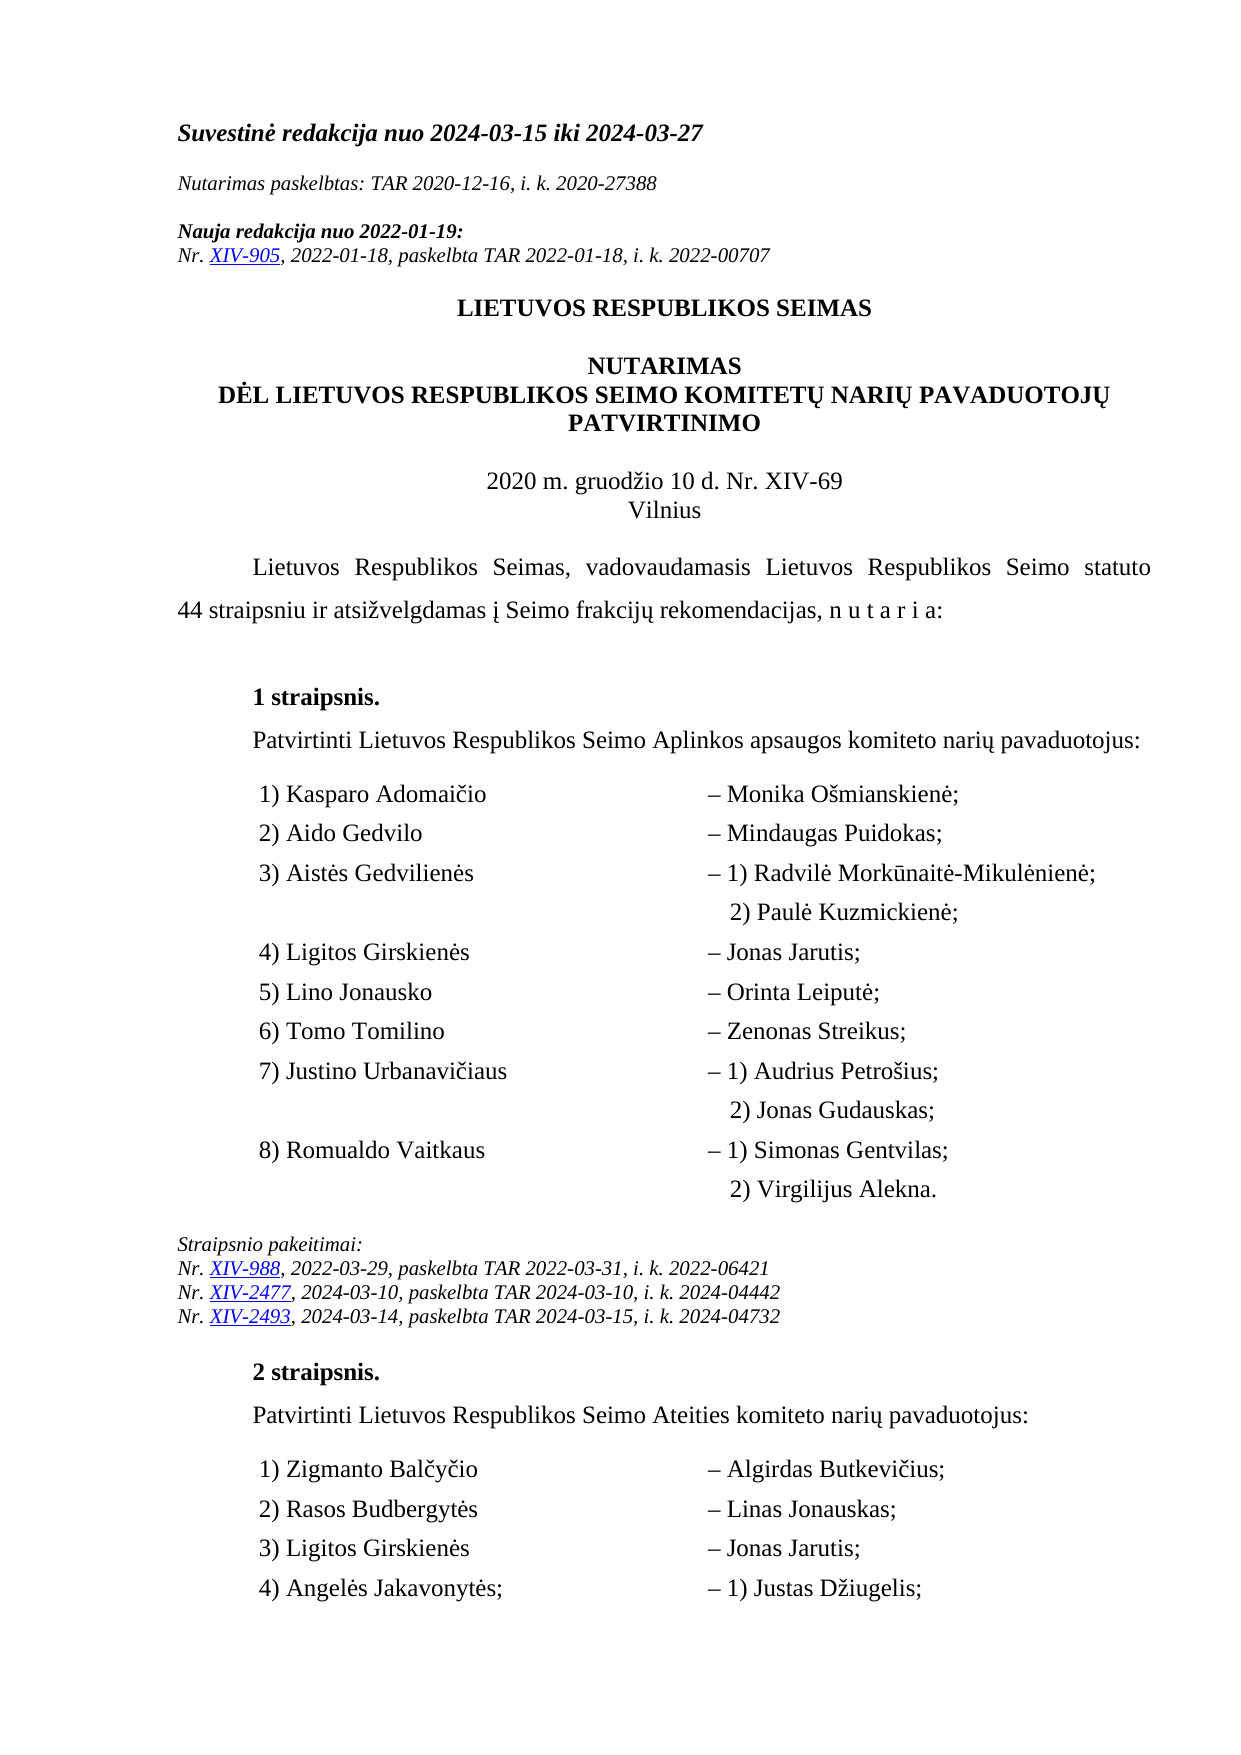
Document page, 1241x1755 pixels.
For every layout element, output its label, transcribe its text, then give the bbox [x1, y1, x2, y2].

text Nr. XIV-2477, 2024-03-10, paskelbta TAR 2024-03-10, i. k. 2024-04442 [177, 1280, 1152, 1304]
table_cell – Jonas Jarutis; [697, 1523, 1163, 1562]
table_cell – 1) Justas Džiugelis; [697, 1562, 1163, 1602]
table_cell 7) Justino Urbanavičiaus [248, 1045, 697, 1124]
text DĖL LIETUVOS RESPUBLIKOS SEIMO KOMITETŲ NARIŲ PAVADUOTOJŲ PATVIRTINIMO [177, 380, 1152, 437]
table_header – Algirdas Butkevičius; [697, 1443, 1163, 1483]
table_cell 8) Romualdo Vaitkaus [248, 1124, 697, 1203]
text LIETUVOS RESPUBLIKOS SEIMAS [177, 293, 1152, 322]
table_cell 3) Ligitos Girskienės [248, 1523, 697, 1562]
text 2020 m. gruodžio 10 d. Nr. XIV-69 [177, 466, 1152, 495]
table_header – Monika Ošmianskienė; [697, 768, 1163, 807]
table_cell – Zenonas Streikus; [697, 1005, 1163, 1045]
table_cell 2) Rasos Budbergytės [248, 1483, 697, 1522]
text NUTARIMAS [177, 351, 1152, 380]
table_cell 5) Lino Jonausko [248, 966, 697, 1005]
table_cell – Mindaugas Puidokas; [697, 808, 1163, 847]
text Nutarimas paskelbtas: TAR 2020-12-16, i. k. 2020-27388 [177, 171, 1152, 195]
table_cell – Linas Jonauskas; [697, 1483, 1163, 1522]
text Nr. XIV-905, 2022-01-18, paskelbta TAR 2022-01-18, i. k. 2022-00707 [177, 243, 1152, 267]
text Nauja redakcija nuo 2022-01-19: [177, 219, 1152, 243]
text Nr. XIV-988, 2022-03-29, paskelbta TAR 2022-03-31, i. k. 2022-06421 [177, 1256, 1152, 1280]
table_cell 6) Tomo Tomilino [248, 1005, 697, 1045]
table_cell 2) Aido Gedvilo [248, 808, 697, 847]
table_header 1) Zigmanto Balčyčio [248, 1443, 697, 1483]
text 1 straipsnis. [177, 682, 1152, 710]
table_cell 4) Ligitos Girskienės [248, 926, 697, 966]
text Vilnius [177, 495, 1152, 523]
table_cell – 1) Simonas Gentvilas; 2) Virgilijus Alekna. [697, 1124, 1163, 1203]
table_header 1) Kasparo Adomaičio [248, 768, 697, 807]
table_cell 3) Aistės Gedvilienės [248, 847, 697, 926]
text 2 straipsnis. [177, 1357, 1152, 1386]
text Patvirtinti Lietuvos Respublikos Seimo Ateities komiteto narių pavaduotojus: [177, 1400, 1152, 1429]
text Straipsnio pakeitimai: [177, 1232, 1152, 1256]
text Nr. XIV-2493, 2024-03-14, paskelbta TAR 2024-03-15, i. k. 2024-04732 [177, 1304, 1152, 1328]
text Patvirtinti Lietuvos Respublikos Seimo Aplinkos apsaugos komiteto narių pavaduotojus: [177, 725, 1152, 753]
table_cell – Jonas Jarutis; [697, 926, 1163, 966]
table_cell 4) Angelės Jakavonytės; [248, 1562, 697, 1602]
table_cell – 1) Radvilė Morkūnaitė-Mikulėnienė; 2) Paulė Kuzmickienė; [697, 847, 1163, 926]
text Suvestinė redakcija nuo 2024-03-15 iki 2024-03-27 [177, 118, 1152, 147]
text Lietuvos Respublikos Seimas, vadovaudamasis Lietuvos Respublikos Seimo statuto 44 straipsniu ir atsižvelgdamas į Seimo frakcijų rekomendacijas, nutaria: [177, 552, 1152, 624]
table_cell – Orinta Leiputė; [697, 966, 1163, 1005]
table_cell – 1) Audrius Petrošius; 2) Jonas Gudauskas; [697, 1045, 1163, 1124]
